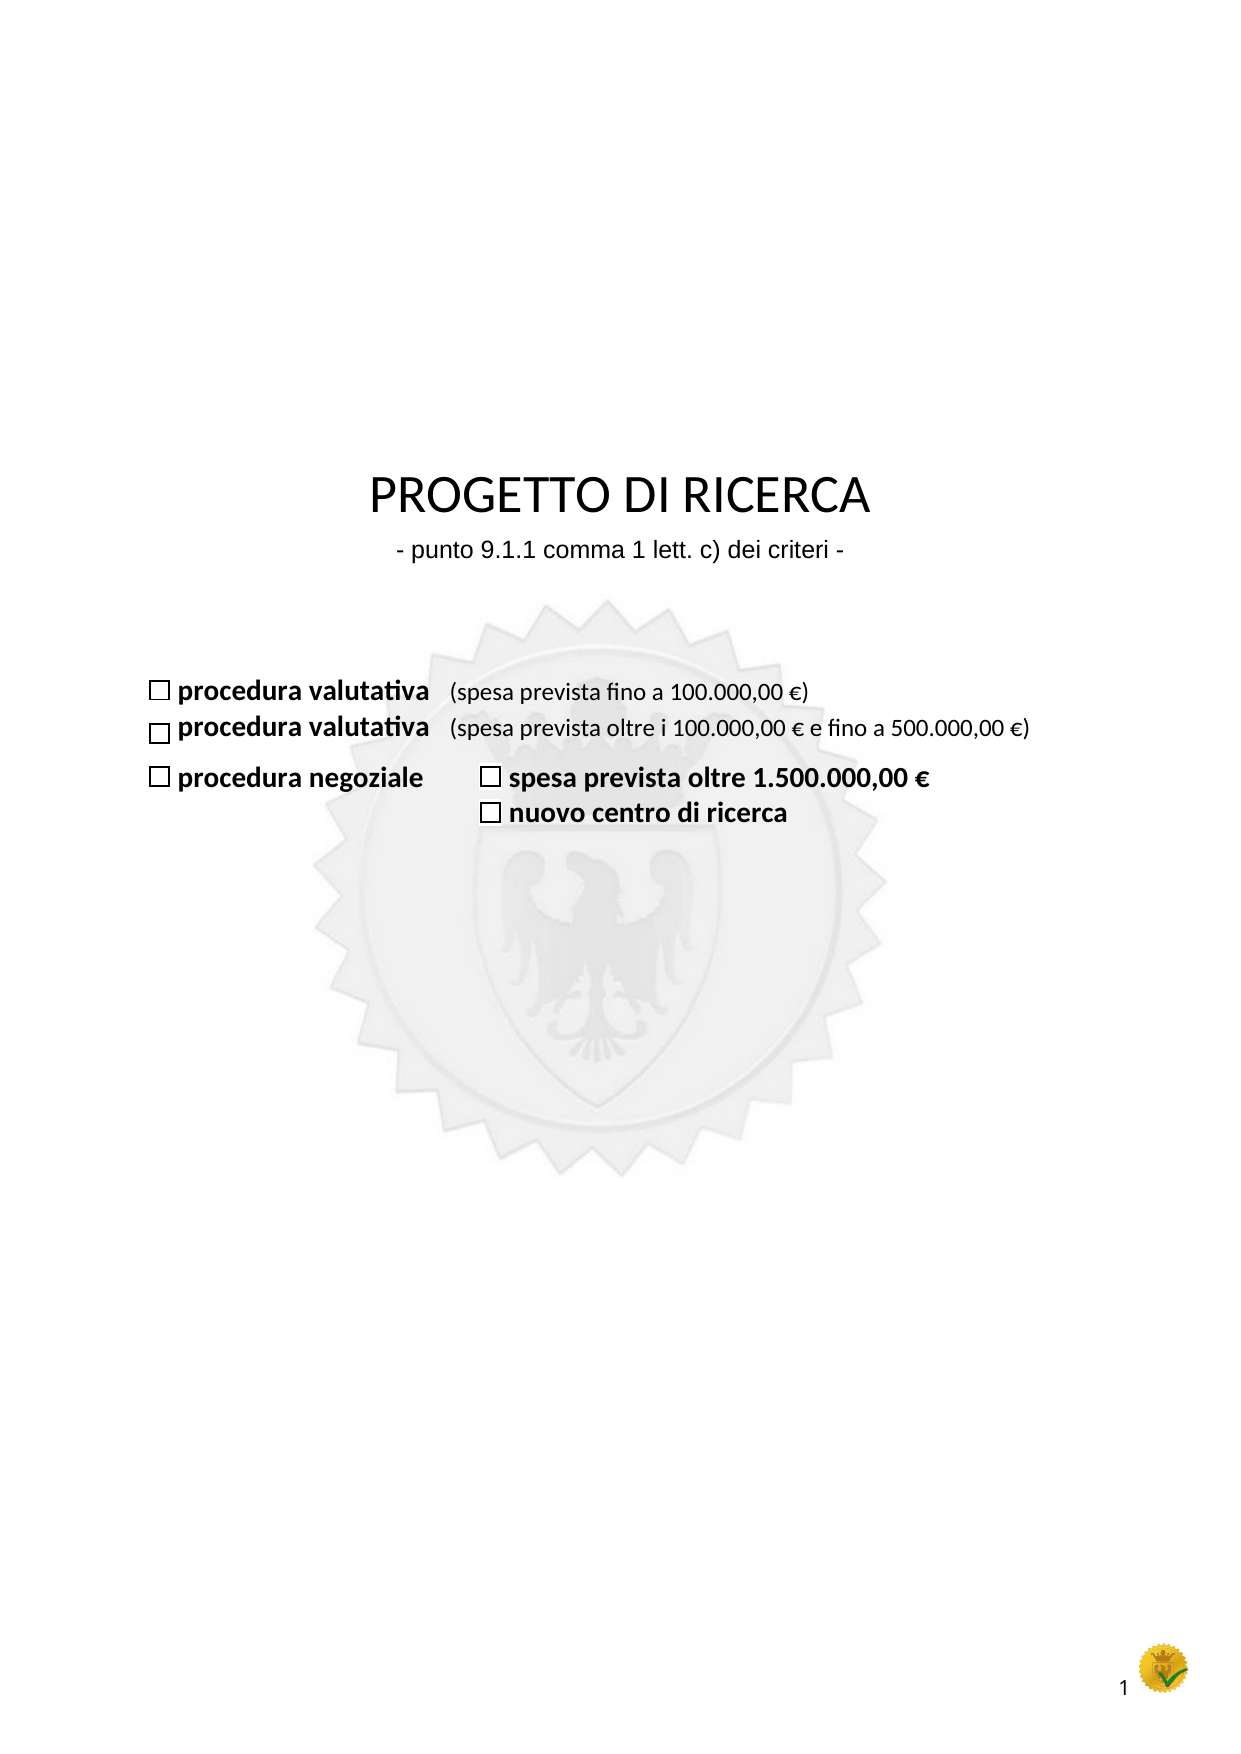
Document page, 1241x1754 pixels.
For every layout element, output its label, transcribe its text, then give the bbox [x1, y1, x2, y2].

picture [110, 56, 1130, 460]
text - punto 9.1.1 comma 1 lett. c) dei criteri - [110, 526, 1130, 564]
text procedura valutativa (spesa prevista oltre i 100.000,00 € e fino a 500.000,00 €) [148, 708, 1130, 759]
picture [110, 564, 1130, 1703]
picture [1138, 1643, 1190, 1693]
text nuovo centro di ricerca [148, 794, 1130, 830]
text PROGETTO DI RICERCA [110, 460, 1130, 526]
text procedura valutativa (spesa prevista fino a 100.000,00 €) [148, 672, 1130, 708]
text procedura negoziale spesa prevista oltre 1.500.000,00 € [148, 759, 1130, 794]
